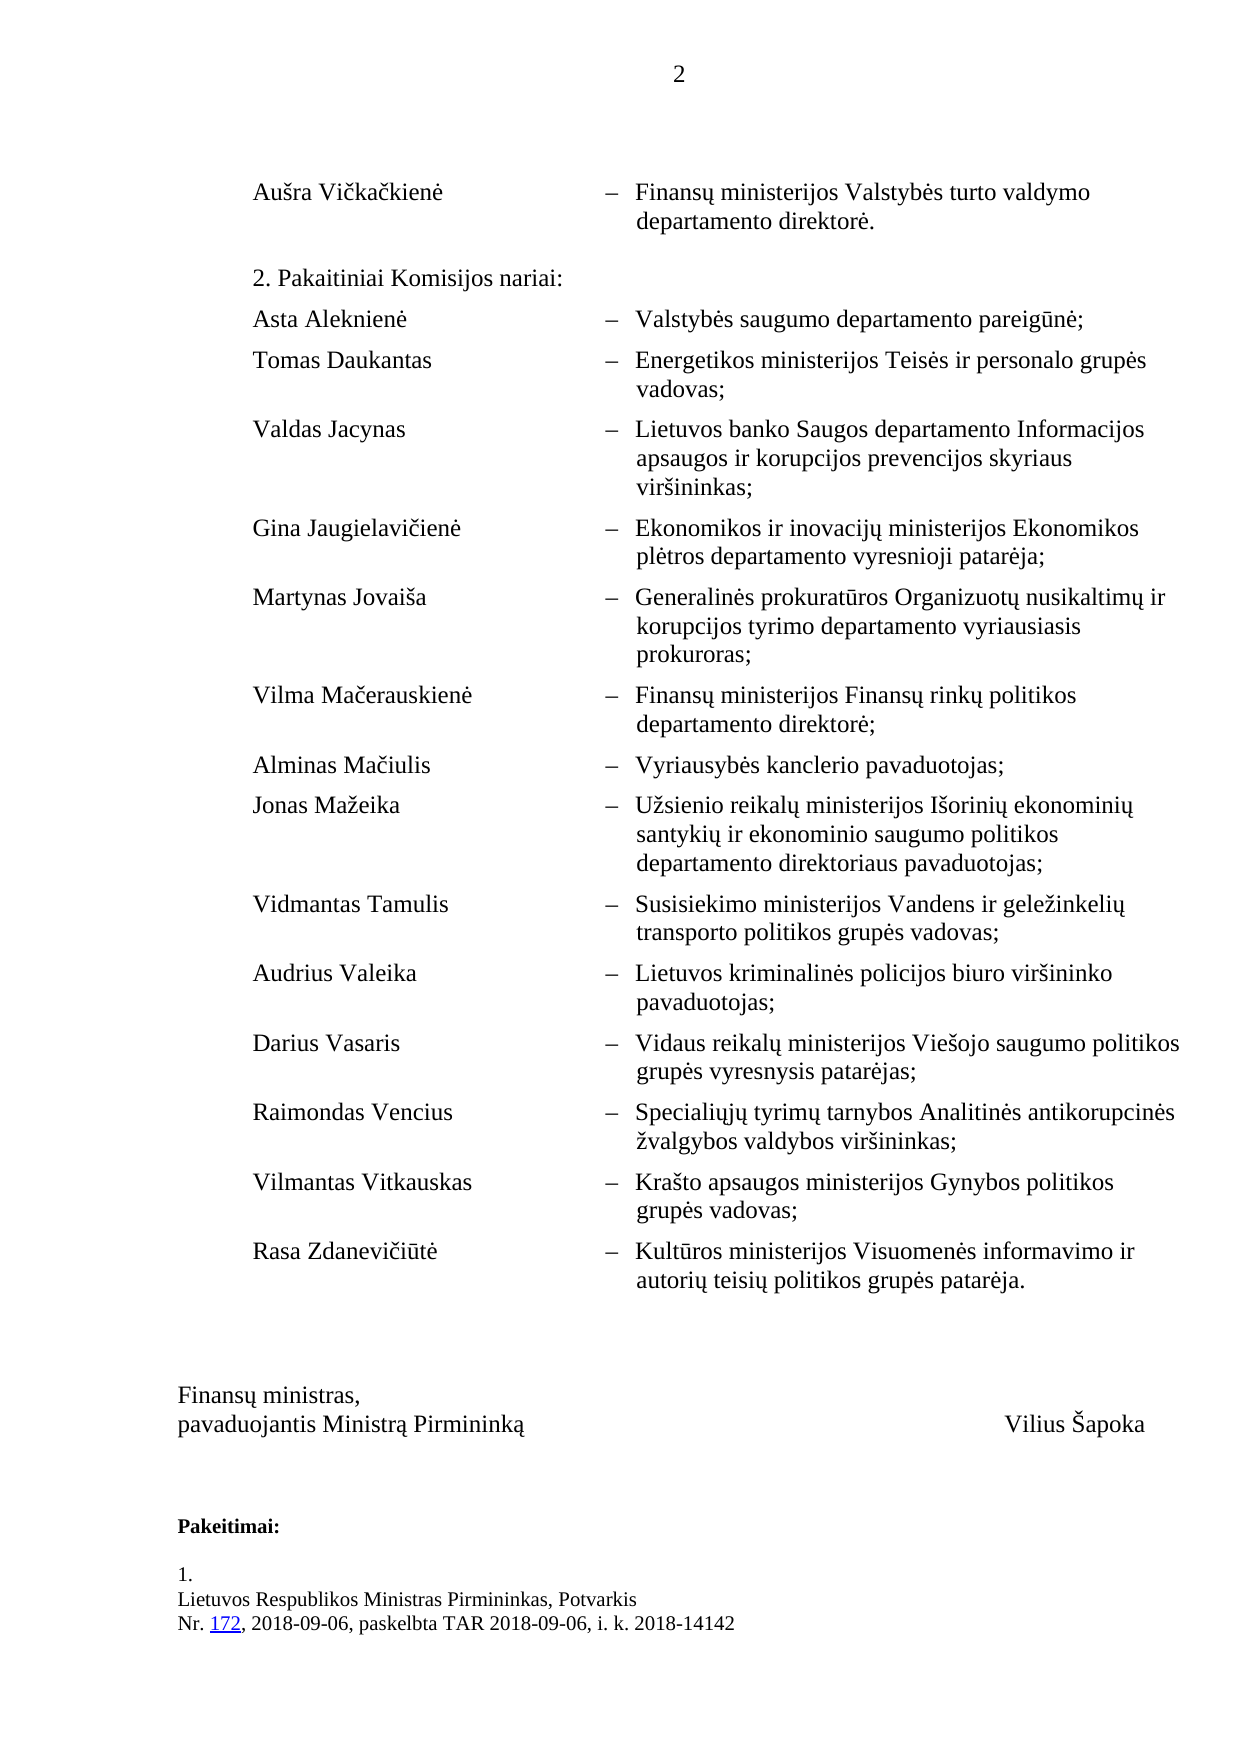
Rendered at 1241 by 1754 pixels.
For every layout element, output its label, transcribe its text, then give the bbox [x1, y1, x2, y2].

text Pakeitimai: [177, 1514, 1181, 1538]
text Asta Aleknienė – Valstybės saugumo departamento pareigūnė; [252, 304, 1181, 333]
text Aušra Vičkačkienė – Finansų ministerijos Valstybės turto valdymo departamento direktorė. [252, 177, 1181, 235]
text Vilma Mačerauskienė – Finansų ministerijos Finansų rinkų politikos departamento direktorė; [252, 680, 1181, 738]
text Finansų ministras, [177, 1380, 1181, 1409]
text Valdas Jacynas – Lietuvos banko Saugos departamento Informacijos apsaugos ir korupcijos prevencijos skyriaus viršininkas; [252, 414, 1181, 501]
text 2. Pakaitiniai Komisijos nariai: [252, 263, 1181, 292]
text Raimondas Vencius – Specialiųjų tyrimų tarnybos Analitinės antikorupcinės žvalgybos valdybos viršininkas; [252, 1097, 1181, 1155]
text 1. [177, 1562, 1181, 1586]
text Vidmantas Tamulis – Susisiekimo ministerijos Vandens ir geležinkelių transporto politikos grupės vadovas; [252, 889, 1181, 946]
text Darius Vasaris – Vidaus reikalų ministerijos Viešojo saugumo politikos grupės vyresnysis patarėjas; [252, 1028, 1181, 1085]
text pavaduojantis Ministrą Pirmininką Vilius Šapoka [177, 1409, 1181, 1437]
text Rasa Zdanevičiūtė – Kultūros ministerijos Visuomenės informavimo ir autorių teisių politikos grupės patarėja. [252, 1236, 1181, 1294]
text Tomas Daukantas – Energetikos ministerijos Teisės ir personalo grupės vadovas; [252, 345, 1181, 402]
text Lietuvos Respublikos Ministras Pirmininkas, Potvarkis [177, 1586, 1181, 1611]
text Nr. 172, 2018-09-06, paskelbta TAR 2018-09-06, i. k. 2018-14142 [177, 1611, 1181, 1634]
text Martynas Jovaiša – Generalinės prokuratūros Organizuotų nusikaltimų ir korupcijos tyrimo departamento vyriausiasis prokuroras; [252, 582, 1181, 668]
text Vilmantas Vitkauskas – Krašto apsaugos ministerijos Gynybos politikos grupės vadovas; [252, 1167, 1181, 1224]
text Audrius Valeika – Lietuvos kriminalinės policijos biuro viršininko pavaduotojas; [252, 958, 1181, 1016]
text Alminas Mačiulis – Vyriausybės kanclerio pavaduotojas; [252, 750, 1181, 778]
text Gina Jaugielavičienė – Ekonomikos ir inovacijų ministerijos Ekonomikos plėtros departamento vyresnioji patarėja; [252, 513, 1181, 570]
text Jonas Mažeika – Užsienio reikalų ministerijos Išorinių ekonominių santykių ir ekonominio saugumo politikos departamento direktoriaus pavaduotojas; [252, 791, 1181, 877]
